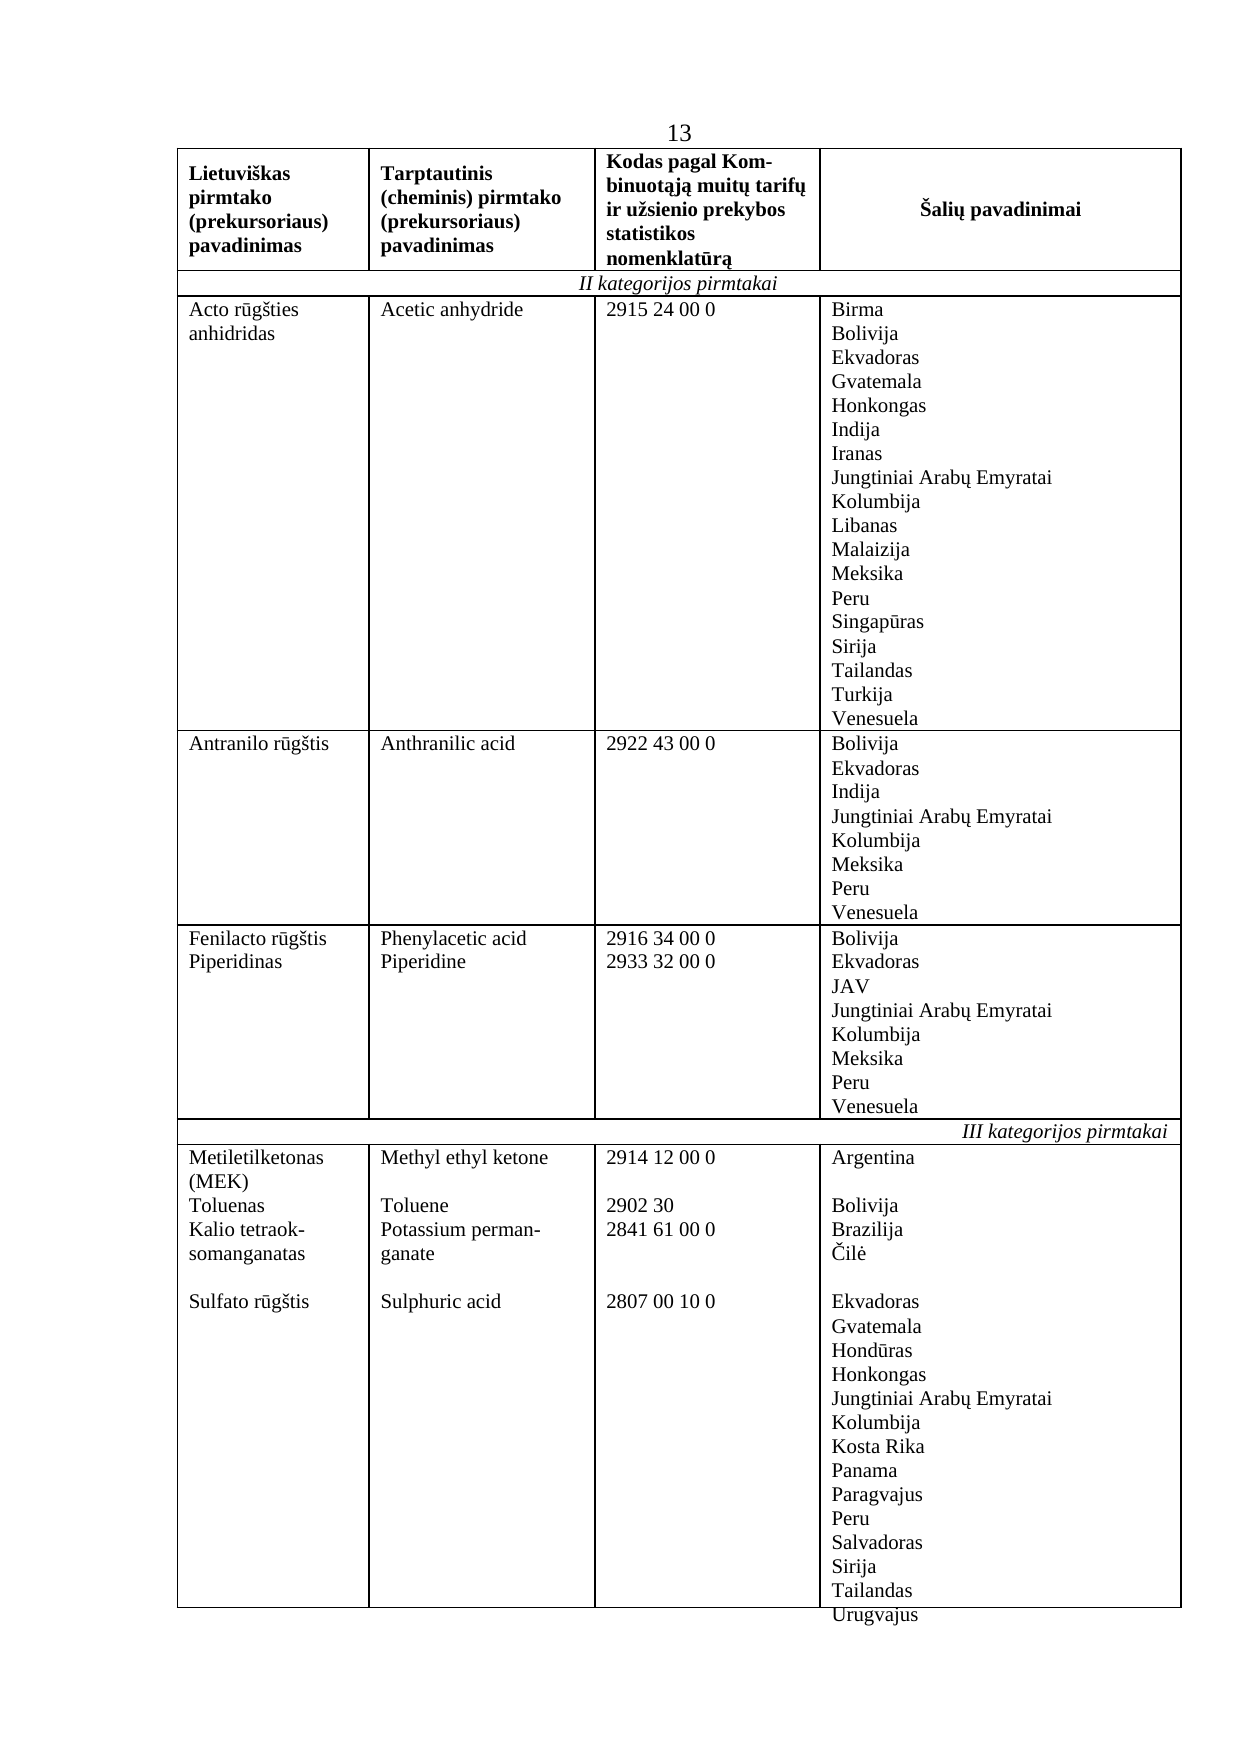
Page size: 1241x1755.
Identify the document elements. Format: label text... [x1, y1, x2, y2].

table_cell Birma Bolivija Ekvadoras Gvatemala Honkongas Indija Iranas Jungtiniai Arabų Emyratai Kolumbija Libanas Malaizija Meksika Peru Singapūras Sirija Tailandas Turkija Venesuela [821, 297, 1180, 730]
table_cell 2914 12 00 0 2902 30 2841 61 00 0 2807 00 10 0 [596, 1145, 819, 1606]
table_header Kodas pagal Kom-binuotąją muitų tarifų ir užsienio prekybos statistikos nomenklatūrą [596, 149, 819, 269]
table_cell 2922 43 00 0 [596, 731, 819, 924]
table_cell Bolivija Ekvadoras JAV Jungtiniai Arabų Emyratai Kolumbija Meksika Peru Venesuela [821, 926, 1180, 1118]
table_cell Methyl ethyl ketone Toluene Potassium perman- ganate Sulphuric acid [370, 1145, 594, 1606]
table_cell Argentina Bolivija Brazilija Čilė Ekvadoras Gvatemala Hondūras Honkongas Jungtiniai Arabų Emyratai Kolumbija Kosta Rika Panama Paragvajus Peru Salvadoras Sirija Tailandas Urugvajus Venesuela [821, 1145, 1180, 1606]
table_cell III kategorijos pirmtakai [178, 1120, 1180, 1143]
table_cell Acto rūgšties anhidridas [178, 297, 368, 730]
table_header Šalių pavadinimai [821, 149, 1180, 269]
table_header Tarptautinis (cheminis) pirmtako (prekursoriaus) pavadinimas [370, 149, 594, 269]
table_cell Acetic anhydride [370, 297, 594, 730]
table_cell 2915 24 00 0 [596, 297, 819, 730]
table_cell Anthranilic acid [370, 731, 594, 924]
table_cell Fenilacto rūgštis Piperidinas [178, 926, 368, 1118]
table_cell Phenylacetic acid Piperidine [370, 926, 594, 1118]
table_cell Metiletilketonas (MEK) Toluenas Kalio tetraok-somanganatas Sulfato rūgštis [178, 1145, 368, 1606]
table_cell Bolivija Ekvadoras Indija Jungtiniai Arabų Emyratai Kolumbija Meksika Peru Venesuela [821, 731, 1180, 924]
table_cell Antranilo rūgštis [178, 731, 368, 924]
table_cell II kategorijos pirmtakai [178, 271, 1180, 295]
table_header Lietuviškas pirmtako (prekursoriaus) pavadinimas [178, 149, 368, 269]
table_cell 2916 34 00 0 2933 32 00 0 [596, 926, 819, 1118]
